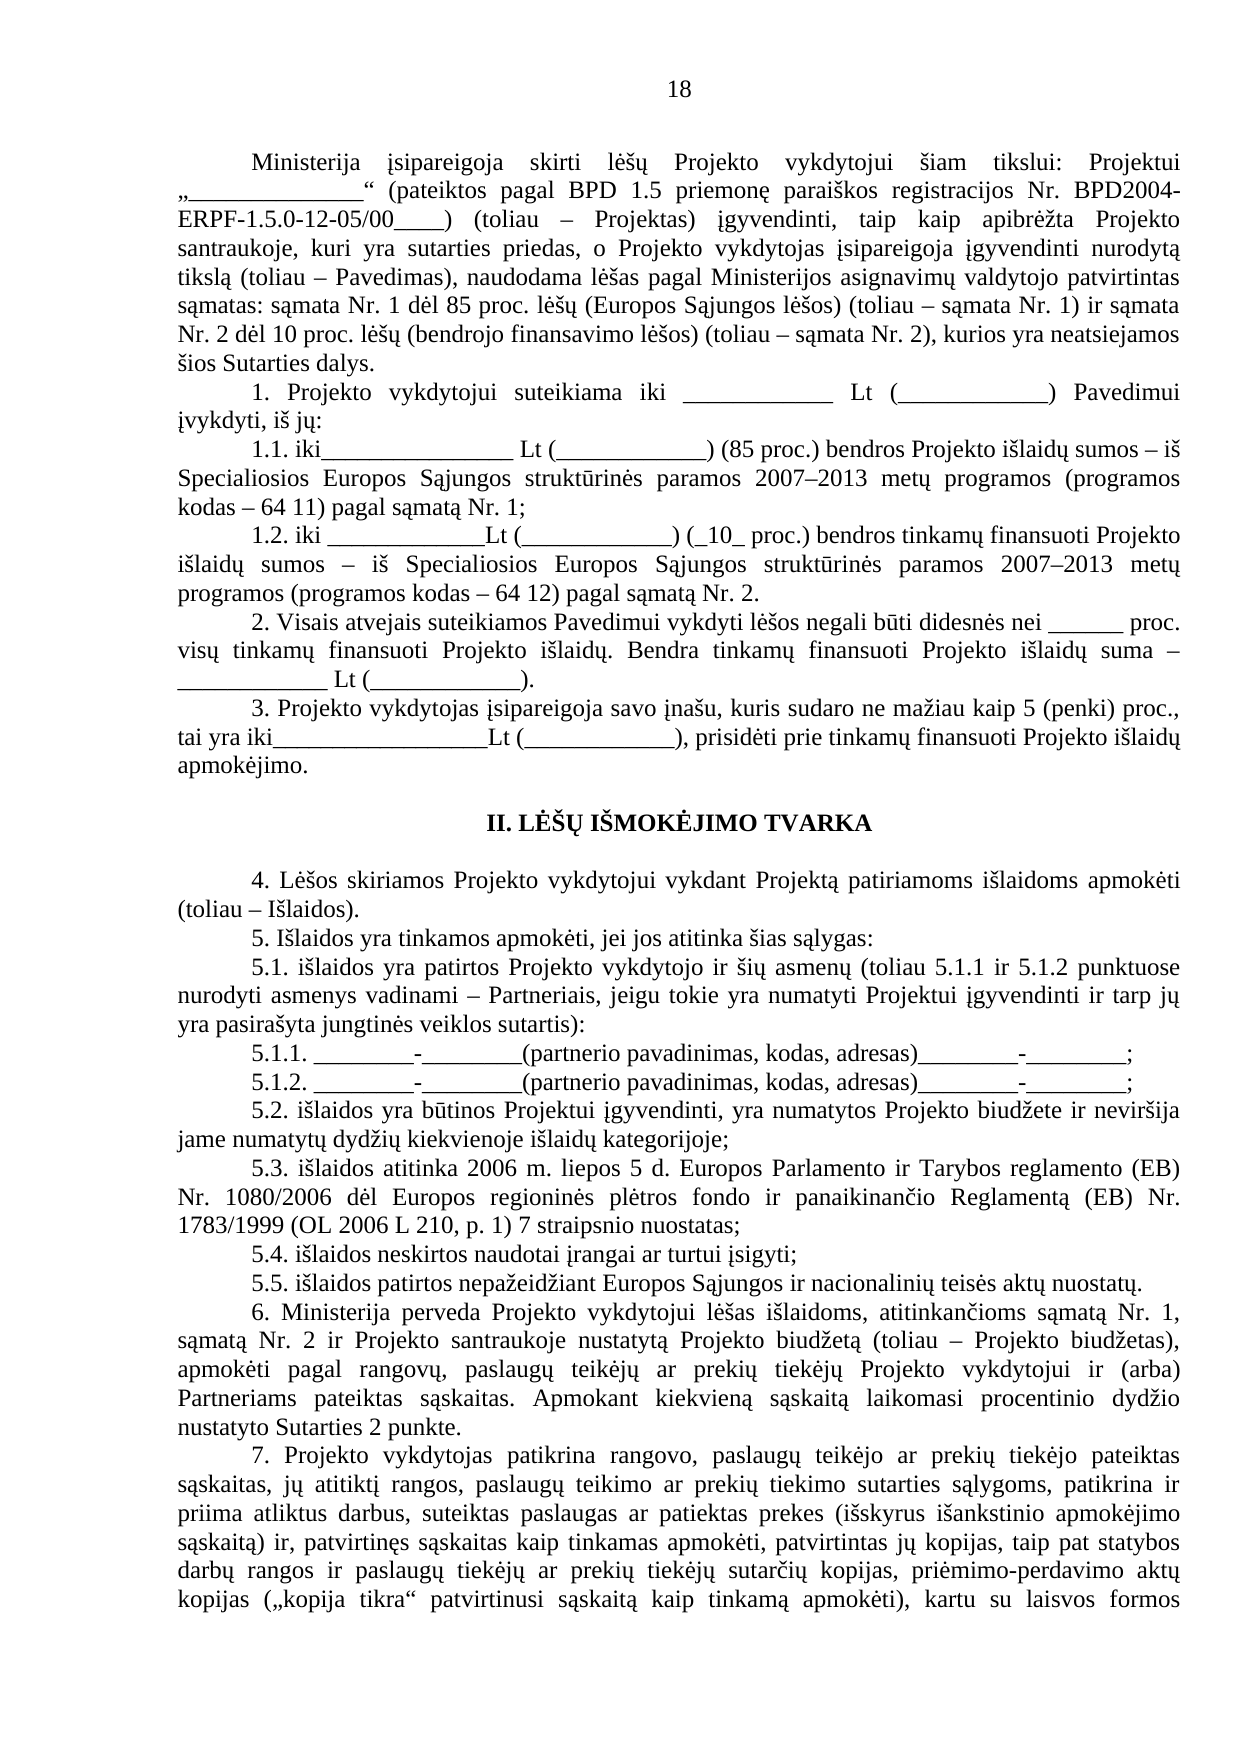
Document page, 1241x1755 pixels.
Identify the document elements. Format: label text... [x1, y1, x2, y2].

text 1.2. iki Lt (____________) (_10_ proc.) bendros tinkamų finansuoti Projekto [177, 521, 1181, 549]
text 5.1. išlaidos yra patirtos Projekto vykdytojo ir šių asmenų (toliau 5.1.1 ir 5.1.2 punktuose nurodyti asmenys vadinami – Partneriais, jeigu tokie yra numatyti Projektui įgyvendinti ir tarp jų yra pasirašyta jungtinės veiklos sutartis): [177, 952, 1181, 1038]
text apmokėjimo. [177, 751, 1181, 779]
text 5. Išlaidos yra tinkamos apmokėti, jei jos atitinka šias sąlygas: [177, 923, 1181, 952]
text 5.2. išlaidos yra būtinos Projektui įgyvendinti, yra numatytos Projekto biudžete ir neviršija jame numatytų dydžių kiekvienoje išlaidų kategorijoje; [177, 1096, 1181, 1153]
text 5.1.2. ________-________(partnerio pavadinimas, kodas, adresas)________-________; [177, 1067, 1181, 1096]
text 5.3. išlaidos atitinka 2006 m. liepos 5 d. Europos Parlamento ir Tarybos reglamento (EB) Nr. 1080/2006 dėl Europos regioninės plėtros fondo ir panaikinančio Reglamentą (EB) Nr. 1783/1999 (OL 2006 L 210, p. 1) 7 straipsnio nuostatas; [177, 1153, 1181, 1239]
text 6. Ministerija perveda Projekto vykdytojui lėšas išlaidoms, atitinkančioms sąmatą Nr. 1, sąmatą Nr. 2 ir Projekto santraukoje nustatytą Projekto biudžetą (toliau – Projekto biudžetas), apmokėti pagal rangovų, paslaugų teikėjų ar prekių tiekėjų Projekto vykdytojui ir (arba) Partneriams pateiktas sąskaitas. Apmokant kiekvieną sąskaitą laikomasi procentinio dydžio nustatyto Sutarties 2 punkte. [177, 1297, 1181, 1441]
text 1. Projekto vykdytojui suteikiama iki ____________ Lt (____________) Pavedimui įvykdyti, iš jų: [177, 377, 1181, 434]
text 1.1. iki Lt (____________) (85 proc.) bendros Projekto išlaidų sumos – iš [177, 434, 1181, 463]
text 7. Projekto vykdytojas patikrina rangovo, paslaugų teikėjo ar prekių tiekėjo pateiktas sąskaitas, jų atitiktį rangos, paslaugų teikimo ar prekių tiekimo sutarties sąlygoms, patikrina ir priima atliktus darbus, suteiktas paslaugas ar patiektas prekes (išskyrus išankstinio apmokėjimo sąskaitą) ir, patvirtinęs sąskaitas kaip tinkamas apmokėti, patvirtintas jų kopijas, taip pat statybos darbų rangos ir paslaugų tiekėjų ar prekių tiekėjų sutarčių kopijas, priėmimo-perdavimo aktų kopijas („kopija tikra“ patvirtinusi sąskaitą kaip tinkamą apmokėti), kartu su laisvos formos [177, 1441, 1181, 1613]
text 2. Visais atvejais suteikiamos Pavedimui vykdyti lėšos negali būti didesnės nei ______ proc. visų tinkamų finansuoti Projekto išlaidų. Bendra tinkamų finansuoti Projekto išlaidų suma – ____________ Lt (____________). [177, 607, 1181, 693]
text 5.1.1. ________-________(partnerio pavadinimas, kodas, adresas)________-________; [177, 1038, 1181, 1067]
text Specialiosios Europos Sąjungos struktūrinės paramos 2007–2013 metų programos (programos kodas – 64 11) pagal sąmatą Nr. 1; [177, 463, 1181, 521]
text 4. Lėšos skiriamos Projekto vykdytojui vykdant Projektą patiriamoms išlaidoms apmokėti (toliau – Išlaidos). [177, 866, 1181, 923]
text 5.4. išlaidos neskirtos naudotai įrangai ar turtui įsigyti; [177, 1239, 1181, 1268]
text Ministerija įsipareigoja skirti lėšų Projekto vykdytojui šiam tikslui: Projektui „______________“ (pateiktos pagal BPD 1.5 priemonę paraiškos registracijos Nr. BPD2004-ERPF-1.5.0-12-05/00____) (toliau – Projektas) įgyvendinti, taip kaip apibrėžta Projekto santraukoje, kuri yra sutarties priedas, o Projekto vykdytojas įsipareigoja įgyvendinti nurodytą tikslą (toliau – Pavedimas), naudodama lėšas pagal Ministerijos asignavimų valdytojo patvirtintas sąmatas: sąmata Nr. 1 dėl 85 proc. lėšų (Europos Sąjungos lėšos) (toliau – sąmata Nr. 1) ir sąmata Nr. 2 dėl 10 proc. lėšų (bendrojo finansavimo lėšos) (toliau – sąmata Nr. 2), kurios yra neatsiejamos šios Sutarties dalys. [177, 147, 1181, 377]
text II. LĖŠŲ IŠMOKĖJIMO TVARKA [177, 808, 1181, 837]
text išlaidų sumos – iš Specialiosios Europos Sąjungos struktūrinės paramos 2007–2013 metų programos (programos kodas – 64 12) pagal sąmatą Nr. 2. [177, 549, 1181, 607]
text 5.5. išlaidos patirtos nepažeidžiant Europos Sąjungos ir nacionalinių teisės aktų nuostatų. [177, 1268, 1181, 1297]
text 3. Projekto vykdytojas įsipareigoja savo įnašu, kuris sudaro ne mažiau kaip 5 (penki) proc., tai yra iki Lt (____________), prisidėti prie tinkamų finansuoti Projekto išlaidų [177, 693, 1181, 751]
